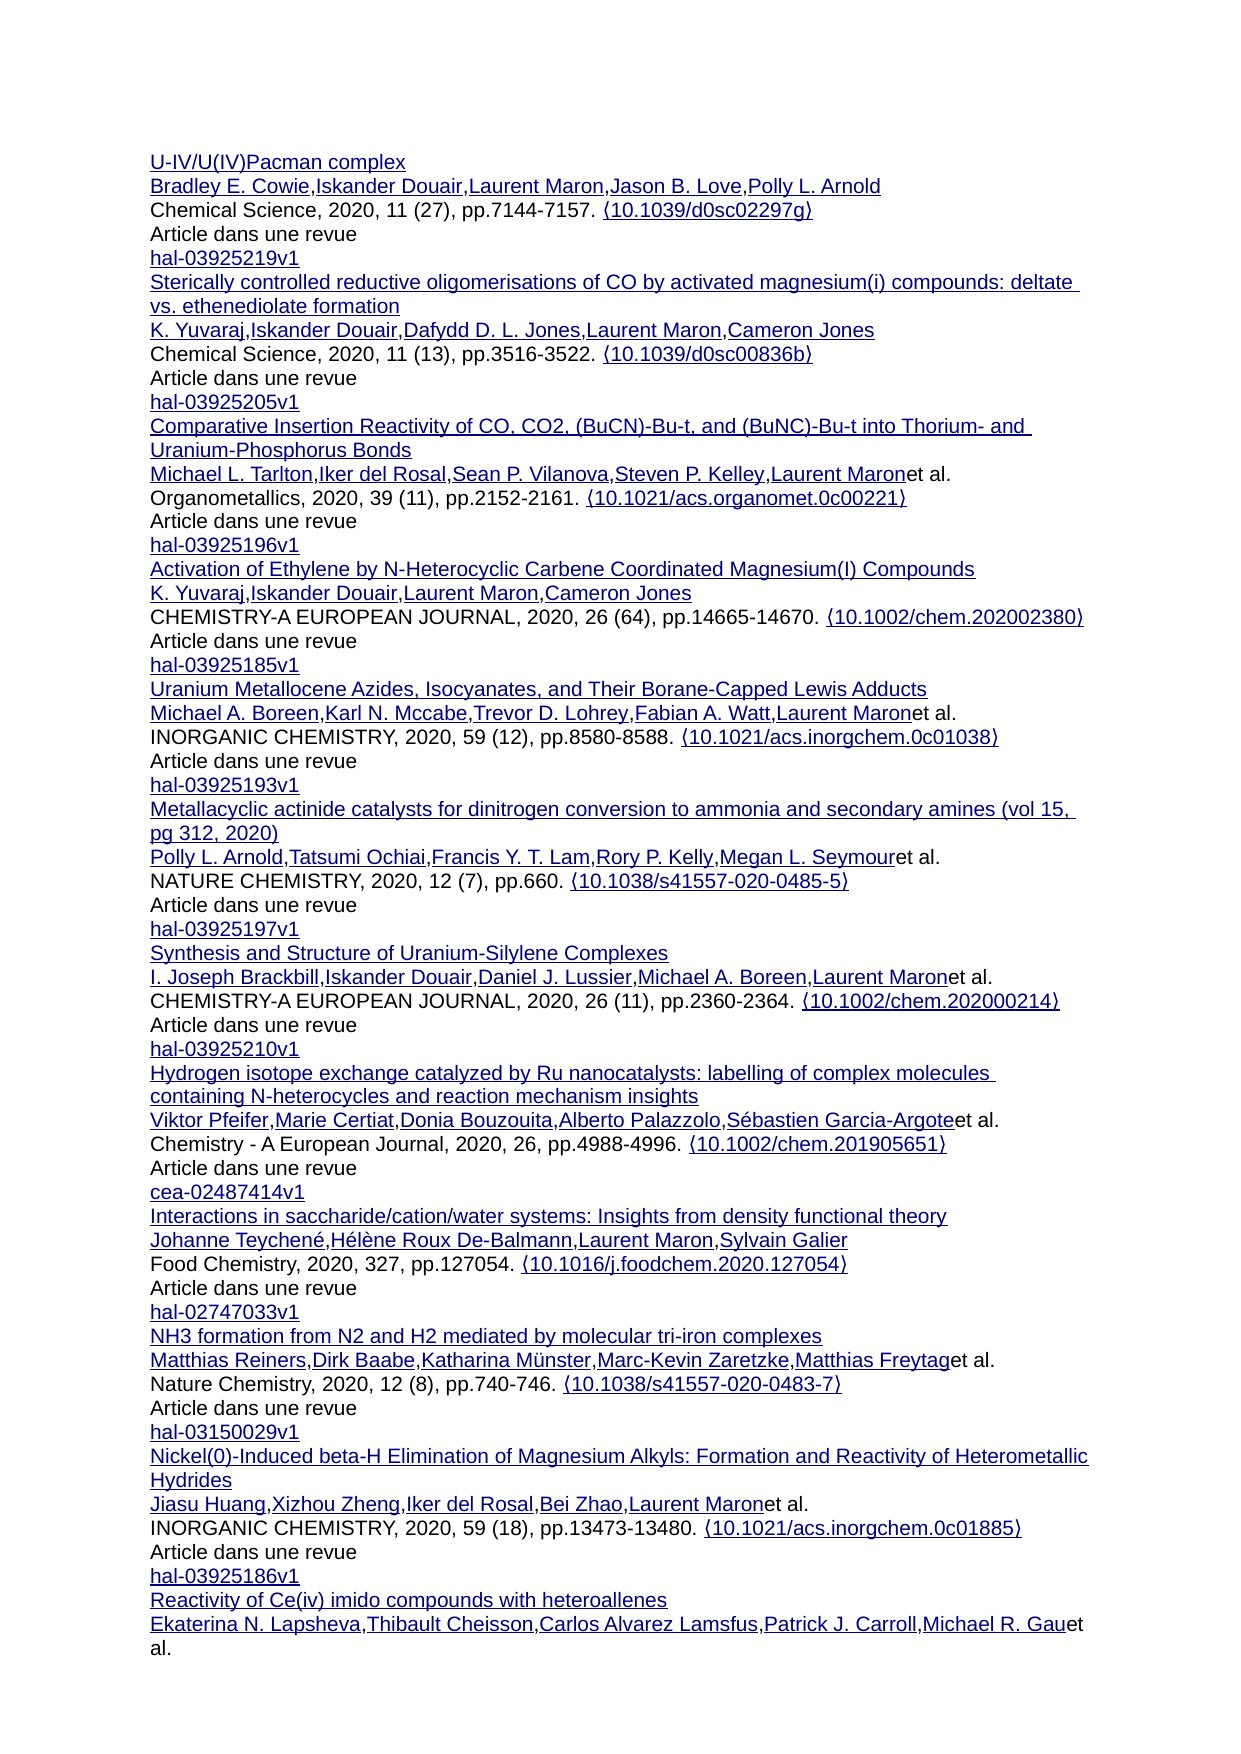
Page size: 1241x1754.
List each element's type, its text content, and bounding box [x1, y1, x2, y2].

table_cell Sterically controlled reductive oligomerisations of CO by activated magnesium(i) compounds: deltate vs. ethenediolate formation K. Yuvaraj,Iskander Douair,Dafydd D. L. Jones,Laurent Maron,Cameron Jones Chemical Science, 2020, 11 (13), pp.3516-3522. ⟨10.1039/d0sc00836b⟩ Article dans une revue hal-03925205v1 [150, 270, 1090, 413]
table_cell NH3 formation from N2 and H2 mediated by molecular tri-iron complexes Matthias Reiners,Dirk Baabe,Katharina Münster,Marc-Kevin Zaretzke,Matthias Freytaget al. Nature Chemistry, 2020, 12 (8), pp.740-746. ⟨10.1038/s41557-020-0483-7⟩ Article dans une revue hal-03150029v1 [150, 1324, 1090, 1444]
table_cell Comparative Insertion Reactivity of CO, CO2, (BuCN)-Bu-t, and (BuNC)-Bu-t into Thorium- and Uranium-Phosphorus Bonds Michael L. Tarlton,Iker del Rosal,Sean P. Vilanova,Steven P. Kelley,Laurent Maronet al. Organometallics, 2020, 39 (11), pp.2152-2161. ⟨10.1021/acs.organomet.0c00221⟩ Article dans une revue hal-03925196v1 [150, 414, 1090, 557]
table_cell Activation of Ethylene by N-Heterocyclic Carbene Coordinated Magnesium(I) Compounds K. Yuvaraj,Iskander Douair,Laurent Maron,Cameron Jones CHEMISTRY-A EUROPEAN JOURNAL, 2020, 26 (64), pp.14665-14670. ⟨10.1002/chem.202002380⟩ Article dans une revue hal-03925185v1 [150, 557, 1090, 677]
table_cell Hydrogen isotope exchange catalyzed by Ru nanocatalysts: labelling of complex molecules containing N-heterocycles and reaction mechanism insights Viktor Pfeifer,Marie Certiat,Donia Bouzouita,Alberto Palazzolo,Sébastien Garcia-Argoteet al. Chemistry - A European Journal, 2020, 26, pp.4988-4996. ⟨10.1002/chem.201905651⟩ Article dans une revue cea-02487414v1 [150, 1060, 1090, 1204]
table_cell Interactions in saccharide/cation/water systems: Insights from density functional theory Johanne Teychené,Hélène Roux De-Balmann,Laurent Maron,Sylvain Galier Food Chemistry, 2020, 327, pp.127054. ⟨10.1016/j.foodchem.2020.127054⟩ Article dans une revue hal-02747033v1 [150, 1204, 1090, 1324]
table_cell Uranium Metallocene Azides, Isocyanates, and Their Borane-Capped Lewis Adducts Michael A. Boreen,Karl N. Mccabe,Trevor D. Lohrey,Fabian A. Watt,Laurent Maronet al. INORGANIC CHEMISTRY, 2020, 59 (12), pp.8580-8588. ⟨10.1021/acs.inorgchem.0c01038⟩ Article dans une revue hal-03925193v1 [150, 677, 1090, 797]
table_cell Synthesis and Structure of Uranium-Silylene Complexes I. Joseph Brackbill,Iskander Douair,Daniel J. Lussier,Michael A. Boreen,Laurent Maronet al. CHEMISTRY-A EUROPEAN JOURNAL, 2020, 26 (11), pp.2360-2364. ⟨10.1002/chem.202000214⟩ Article dans une revue hal-03925210v1 [150, 941, 1090, 1060]
table_cell Reactivity of Ce(iv) imido compounds with heteroallenes Ekaterina N. Lapsheva,Thibault Cheisson,Carlos Alvarez Lamsfus,Patrick J. Carroll,Michael R. Gauet al. [150, 1588, 1090, 1659]
table_cell Metallacyclic actinide catalysts for dinitrogen conversion to ammonia and secondary amines (vol 15, pg 312, 2020) Polly L. Arnold,Tatsumi Ochiai,Francis Y. T. Lam,Rory P. Kelly,Megan L. Seymouret al. NATURE CHEMISTRY, 2020, 12 (7), pp.660. ⟨10.1038/s41557-020-0485-5⟩ Article dans une revue hal-03925197v1 [150, 797, 1090, 941]
table_cell U-IV/U(IV)Pacman complex Bradley E. Cowie,Iskander Douair,Laurent Maron,Jason B. Love,Polly L. Arnold Chemical Science, 2020, 11 (27), pp.7144-7157. ⟨10.1039/d0sc02297g⟩ Article dans une revue hal-03925219v1 [150, 150, 1090, 270]
table_cell Nickel(0)-Induced beta-H Elimination of Magnesium Alkyls: Formation and Reactivity of Heterometallic Hydrides Jiasu Huang,Xizhou Zheng,Iker del Rosal,Bei Zhao,Laurent Maronet al. INORGANIC CHEMISTRY, 2020, 59 (18), pp.13473-13480. ⟨10.1021/acs.inorgchem.0c01885⟩ Article dans une revue hal-03925186v1 [150, 1444, 1090, 1587]
